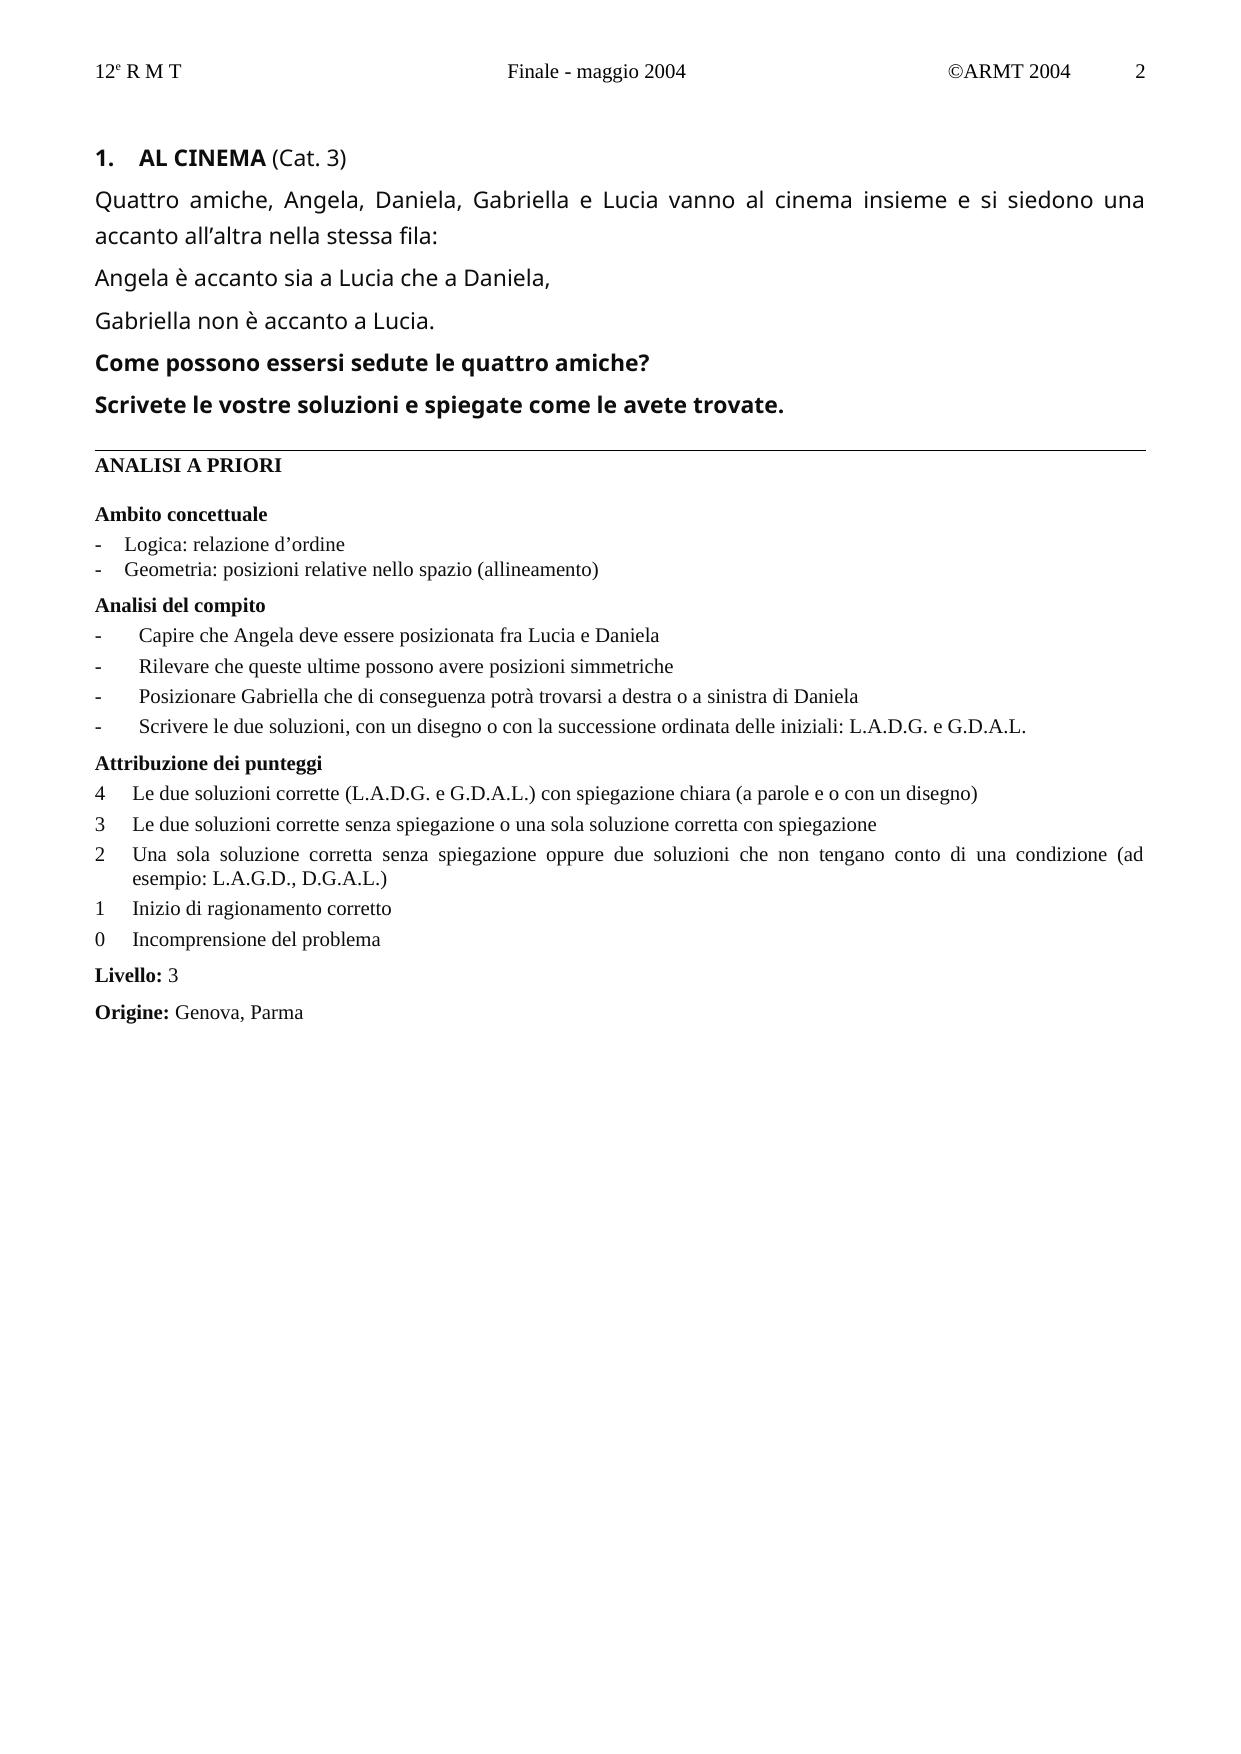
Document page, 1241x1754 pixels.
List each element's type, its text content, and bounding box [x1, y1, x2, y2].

text 3 Le due soluzioni corrette senza spiegazione o una sola soluzione corretta con spiegazione [94, 811, 1146, 836]
text Analisi del compito [94, 593, 1146, 617]
text Attribuzione dei punteggi [94, 751, 1146, 775]
text 1 Inizio di ragionamento corretto [94, 896, 1146, 920]
text Scrivete le vostre soluzioni e spiegate come le avete trovate. [94, 389, 1146, 420]
text - Scrivere le due soluzioni, con un disegno o con la successione ordinata delle iniziali: L.A.D.G. e G.D.A.L. [94, 714, 1146, 738]
text - Rilevare che queste ultime possono avere posizioni simmetriche [94, 654, 1146, 678]
text Livello: 3 [94, 963, 1146, 987]
text - Posizionare Gabriella che di conseguenza potrà trovarsi a destra o a sinistra di Daniela [94, 684, 1146, 708]
text 0 Incomprensione del problema [94, 926, 1146, 951]
text - Logica: relazione d’ordine [94, 532, 1146, 556]
text 4 Le due soluzioni corrette (L.A.D.G. e G.D.A.L.) con spiegazione chiara (a parole e o con un disegno) [94, 781, 1146, 805]
text - Capire che Angela deve essere posizionata fra Lucia e Daniela [94, 623, 1146, 647]
text Come possono essersi sedute le quattro amiche? [94, 347, 1146, 378]
text - Geometria: posizioni relative nello spazio (allineamento) [94, 556, 1146, 581]
text Gabriella non è accanto a Lucia. [94, 304, 1146, 336]
text 2 Una sola soluzione corretta senza spiegazione oppure due soluzioni che non tengano conto di una condizione (ad esempio: L.A.G.D., D.G.A.L.) [94, 842, 1146, 890]
text 1. AL CINEMA (Cat. 3) [94, 142, 1146, 173]
text Origine: Genova, Parma [94, 999, 1146, 1024]
text Quattro amiche, Angela, Daniela, Gabriella e Lucia vanno al cinema insieme e si siedono una accanto all’altra nella stessa fila: [94, 184, 1146, 251]
text Ambito concettuale [94, 502, 1146, 526]
text Angela è accanto sia a Lucia che a Daniela, [94, 262, 1146, 294]
text ANALISI A PRIORI [94, 451, 1146, 477]
